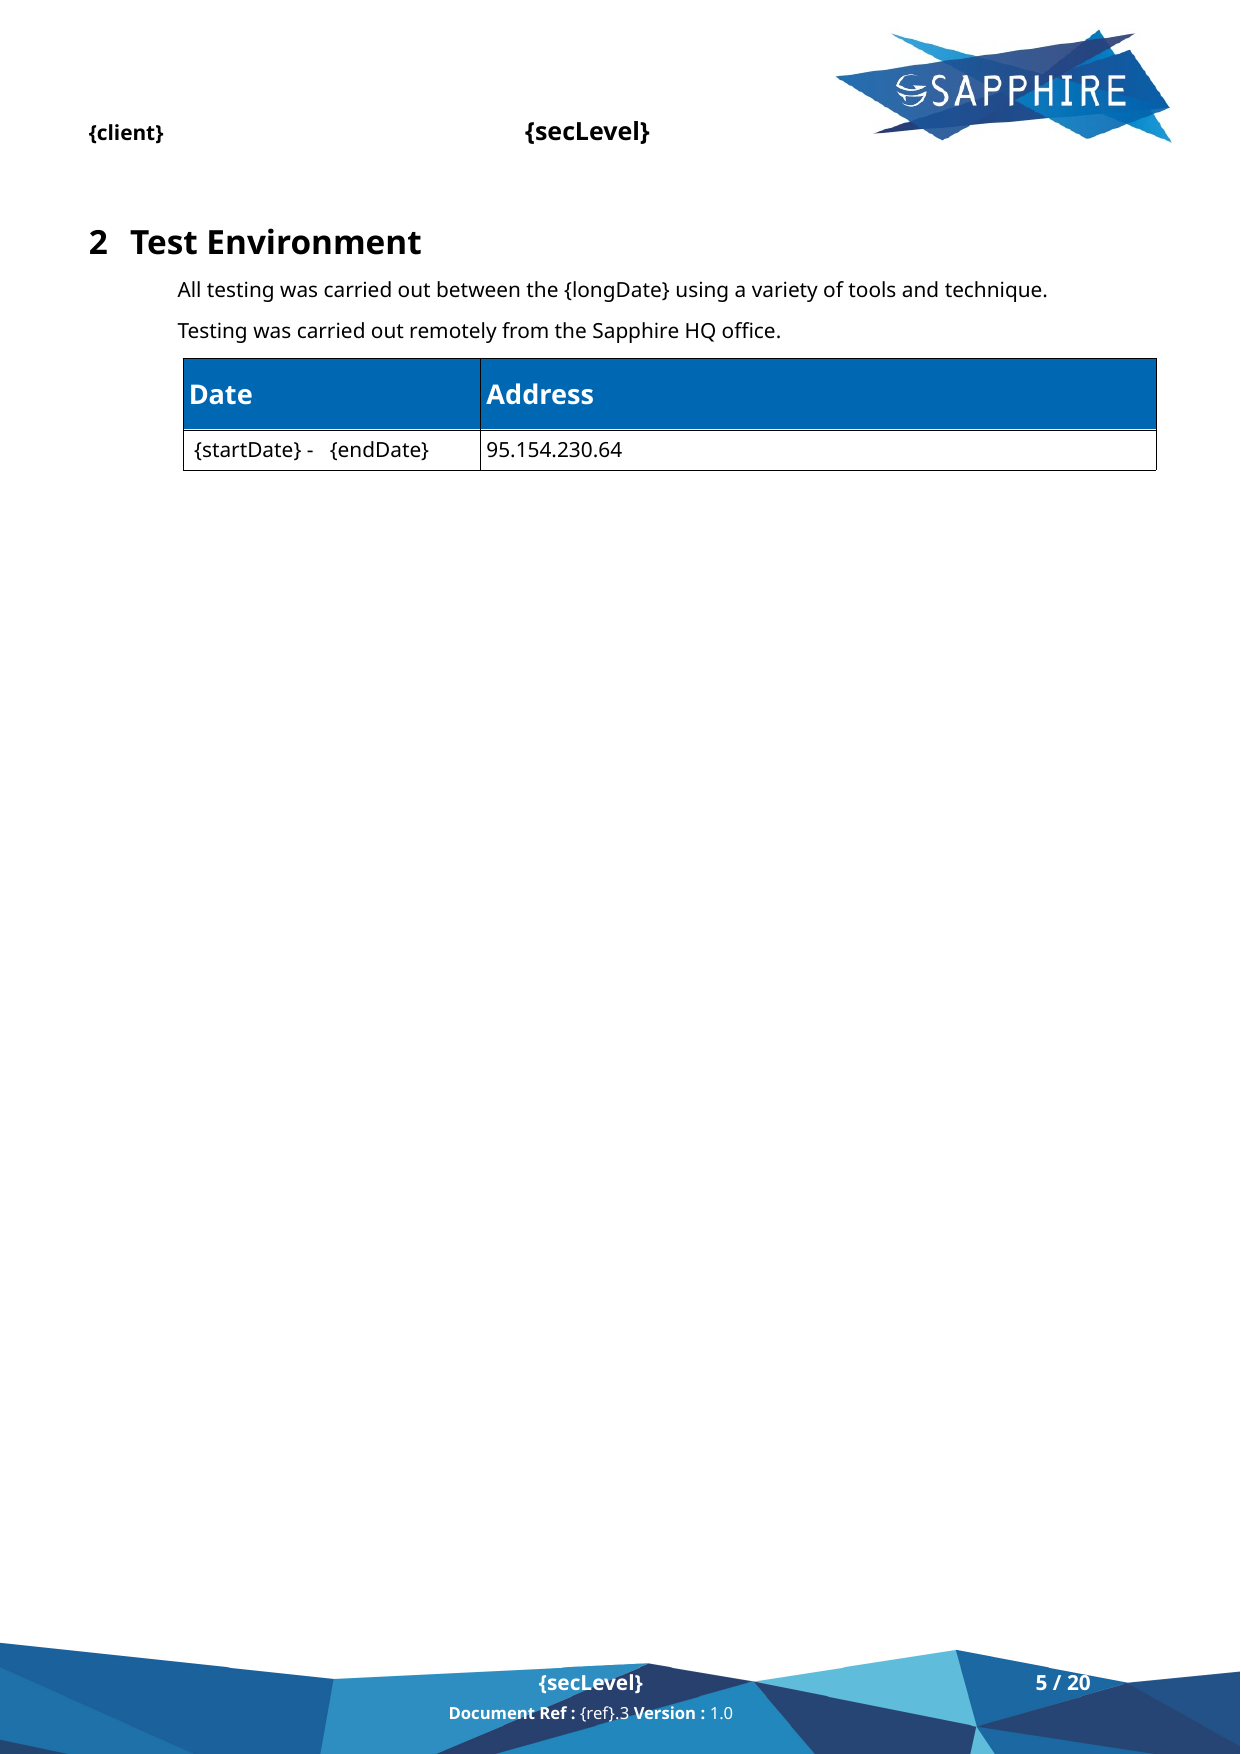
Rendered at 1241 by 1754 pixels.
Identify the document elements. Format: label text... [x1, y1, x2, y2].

picture [0, 1638, 1241, 1754]
picture [833, 28, 1176, 144]
text Testing was carried out remotely from the Sapphire HQ office. [177, 317, 1152, 345]
table_header Date [184, 359, 480, 429]
text All testing was carried out between the {longDate} using a variety of tools and technique. [177, 276, 1152, 304]
subtitle Test Environment [88, 218, 1152, 264]
table_cell {startDate} - {endDate} [184, 431, 480, 469]
table_cell 95.154.230.64 [481, 431, 1156, 469]
table_header Address [481, 359, 1156, 429]
